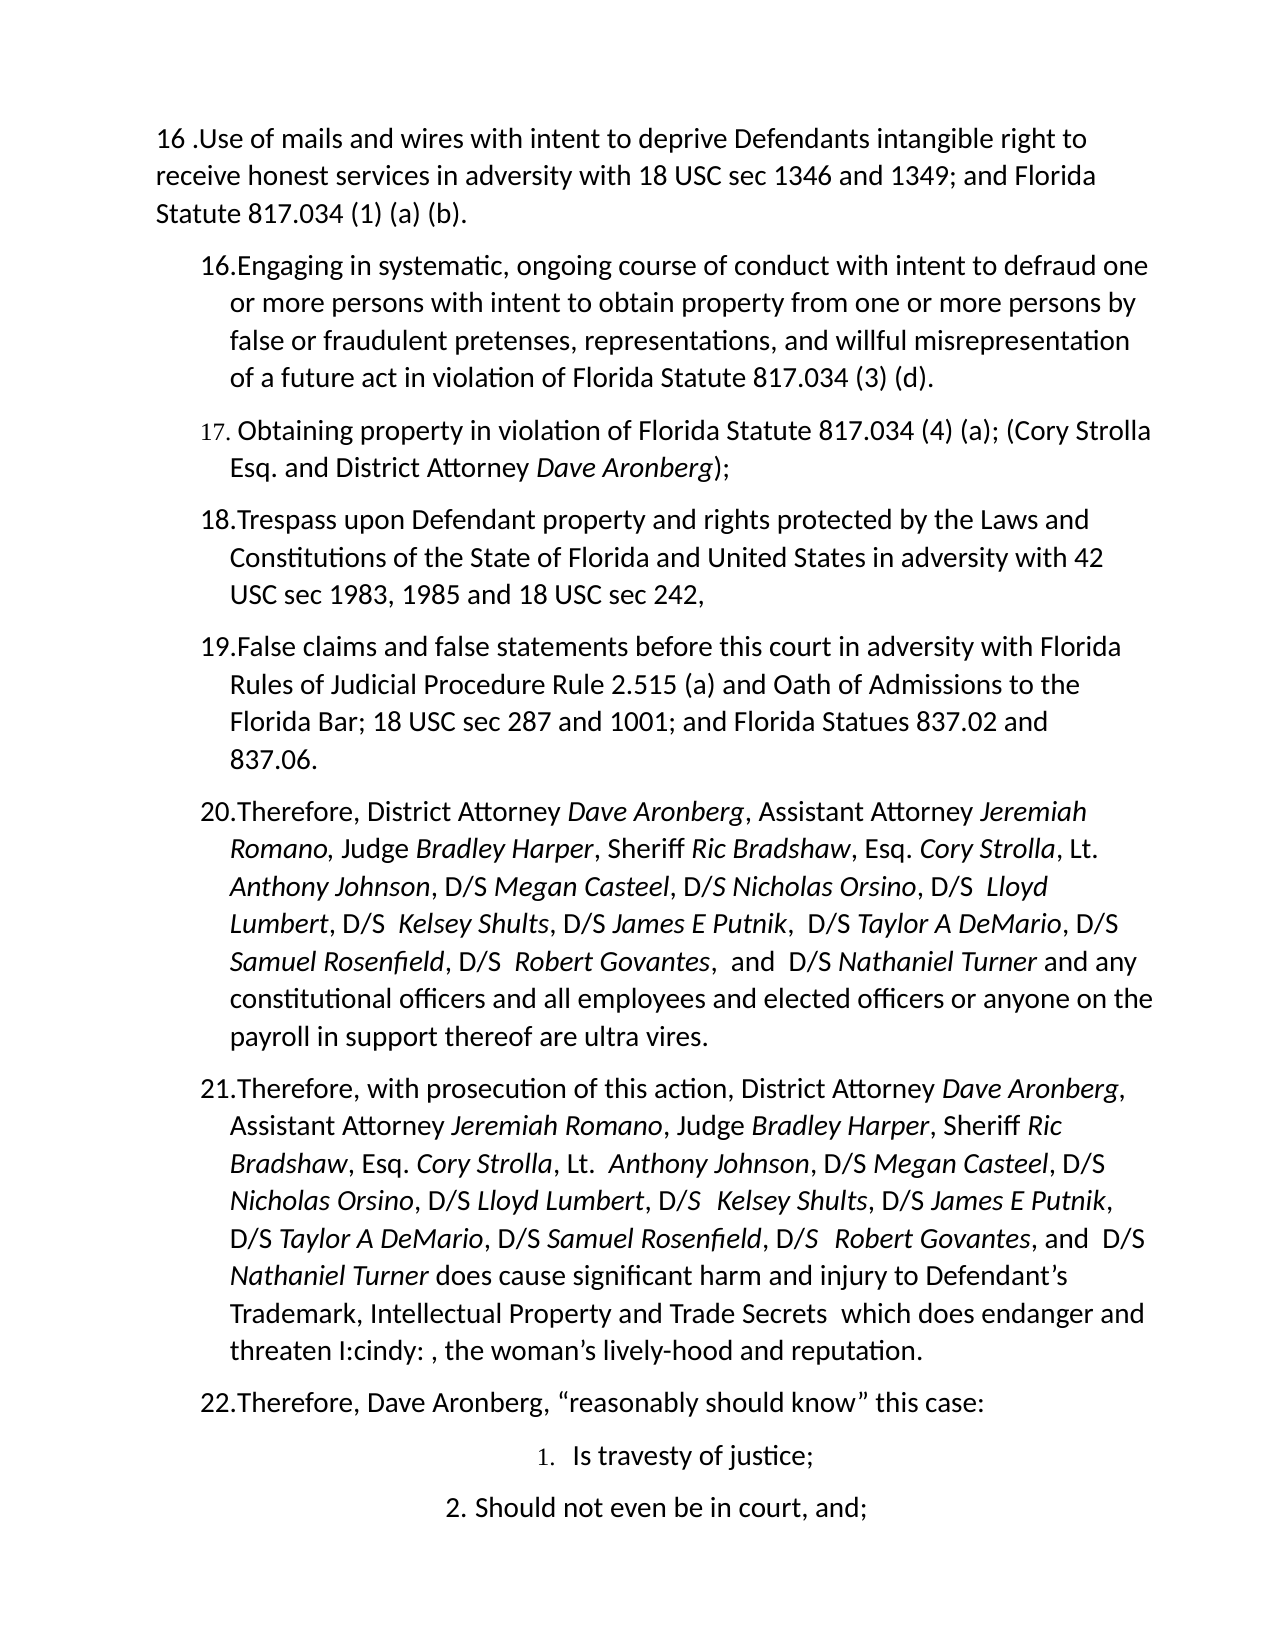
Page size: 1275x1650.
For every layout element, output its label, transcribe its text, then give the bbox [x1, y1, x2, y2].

list Is travesty of justice; [200, 1435, 1157, 1472]
list Therefore, District Attorney Dave Aronberg, Assistant Attorney Jeremiah Romano, Judge Bradley Harper, Sheriff Ric Bradshaw, Esq. Cory Strolla, Lt. Anthony Johnson, D/S Megan Casteel, D/S Nicholas Orsino, D/S Lloyd Lumbert, D/S Kelsey Shults, D/S James E Putnik, D/S Taylor A DeMario, D/S Samuel Rosenfield, D/S Robert Govantes, and D/S Nathaniel Turner and any constitutional officers and all employees and elected officers or anyone on the payroll in support thereof are ultra vires. [200, 791, 1157, 1053]
list Should not even be in court, and; [162, 1487, 1157, 1524]
list Obtaining property in violation of Florida Statute 817.034 (4) (a); (Cory Strolla Esq. and District Attorney Dave Aronberg); [200, 410, 1157, 485]
list Trespass upon Defendant property and rights protected by the Laws and Constitutions of the State of Florida and United States in adversity with 42 USC sec 1983, 1985 and 18 USC sec 242, [200, 499, 1157, 612]
list Engaging in systematic, ongoing course of conduct with intent to defraud one or more persons with intent to obtain property from one or more persons by false or fraudulent pretenses, representations, and willful misrepresentation of a future act in violation of Florida Statute 817.034 (3) (d). [200, 245, 1157, 395]
text 16 .Use of mails and wires with intent to deprive Defendants intangible right to receive honest services in adversity with 18 USC sec 1346 and 1349; and Florida Statute 817.034 (1) (a) (b). [156, 118, 1157, 231]
list False claims and false statements before this court in adversity with Florida Rules of Judicial Procedure Rule 2.515 (a) and Oath of Admissions to the Florida Bar; 18 USC sec 287 and 1001; and Florida Statues 837.02 and 837.06. [200, 626, 1157, 776]
list Therefore, Dave Aronberg, “reasonably should know” this case: [200, 1383, 1157, 1420]
list Therefore, with prosecution of this action, District Attorney Dave Aronberg, Assistant Attorney Jeremiah Romano, Judge Bradley Harper, Sheriff Ric Bradshaw, Esq. Cory Strolla, Lt. Anthony Johnson, D/S Megan Casteel, D/S Nicholas Orsino, D/S Lloyd Lumbert, D/S Kelsey Shults, D/S James E Putnik, D/S Taylor A DeMario, D/S Samuel Rosenfield, D/S Robert Govantes, and D/S Nathaniel Turner does cause significant harm and injury to Defendant’s Trademark, Intellectual Property and Trade Secrets which does endanger and threaten I:cindy: , the woman’s lively-hood and reputation. [200, 1068, 1157, 1368]
